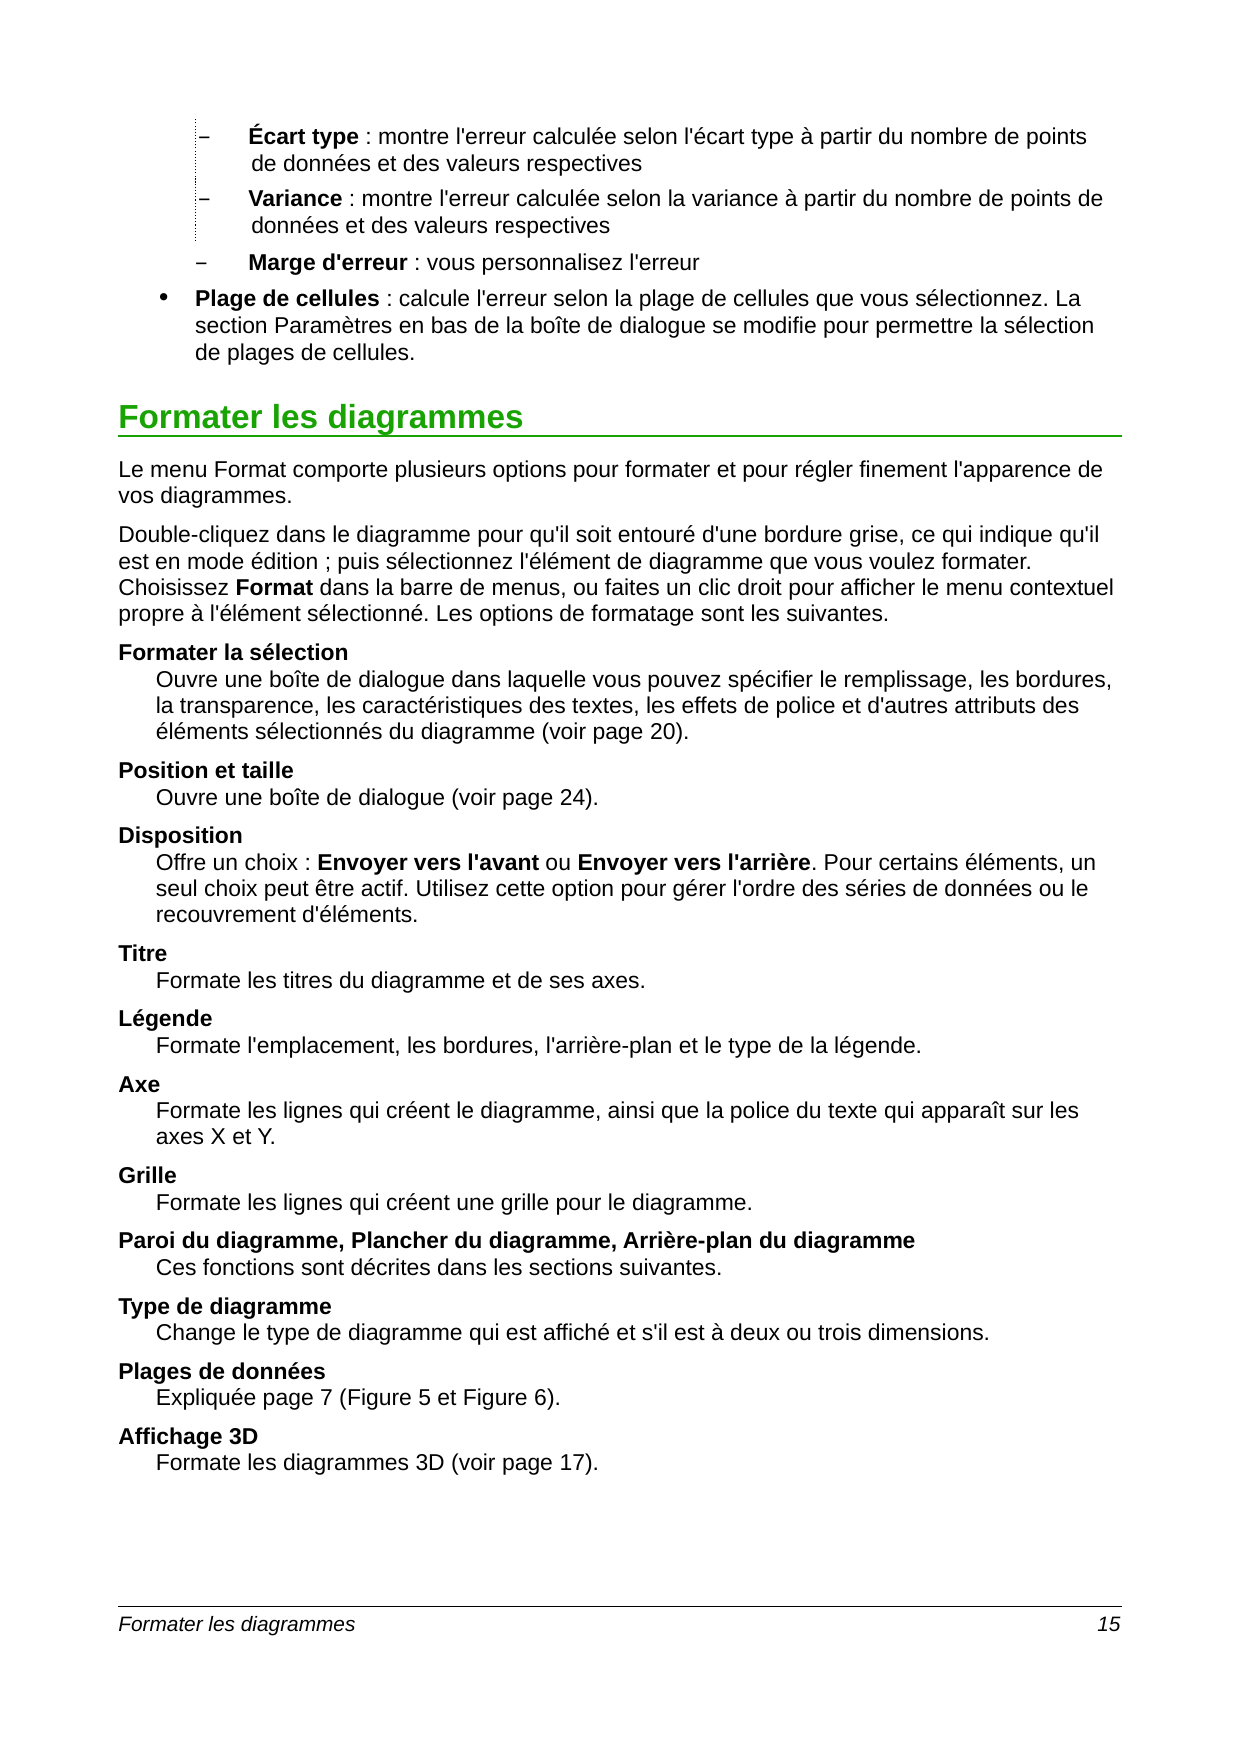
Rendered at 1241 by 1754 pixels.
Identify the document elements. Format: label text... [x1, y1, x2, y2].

text Change le type de diagramme qui est affiché et s'il est à deux ou trois dimensions. [156, 1319, 1122, 1345]
subtitle Formater les diagrammes [118, 397, 1122, 435]
text Le menu Format comporte plusieurs options pour formater et pour régler finement l'apparence de vos diagrammes. [118, 456, 1122, 509]
text Ouvre une boîte de dialogue dans laquelle vous pouvez spécifier le remplissage, les bordures, la transparence, les caractéristiques des textes, les effets de police et d'autres attributs des éléments sélectionnés du diagramme (voir page 20). [156, 666, 1122, 744]
text Formate les titres du diagramme et de ses axes. [156, 967, 1122, 993]
text Affichage 3D [118, 1423, 1122, 1449]
text Offre un choix : Envoyer vers l'avant ou Envoyer vers l'arrière. Pour certains éléments, un seul choix peut être actif. Utilisez cette option pour gérer l'ordre des séries de données ou le recouvrement d'éléments. [156, 849, 1122, 928]
list Écart type : montre l'erreur calculée selon l'écart type à partir du nombre de points de données et des valeurs respectives [195, 118, 1122, 177]
text Formate les diagrammes 3D (voir page 17). [156, 1449, 1122, 1476]
text Formater la sélection [118, 639, 1122, 666]
text Paroi du diagramme, Plancher du diagramme, Arrière-plan du diagramme [118, 1227, 1122, 1254]
text Plages de données [118, 1358, 1122, 1384]
text Disposition [118, 822, 1122, 849]
text Grille [118, 1162, 1122, 1188]
text Position et taille [118, 757, 1122, 783]
text Ces fonctions sont décrites dans les sections suivantes. [156, 1254, 1122, 1280]
text Titre [118, 940, 1122, 967]
text Ouvre une boîte de dialogue (voir page 24). [156, 783, 1122, 810]
text Double-cliquez dans le diagramme pour qu'il soit entouré d'une bordure grise, ce qui indique qu'il est en mode édition ; puis sélectionnez l'élément de diagramme que vous voulez formater. Choisissez Format dans la barre de menus, ou faites un clic droit pour afficher le menu contextuel propre à l'élément sélectionné. Les options de formatage sont les suivantes. [118, 521, 1122, 627]
text Formate les lignes qui créent le diagramme, ainsi que la police du texte qui apparaît sur les axes X et Y. [156, 1097, 1122, 1150]
text Type de diagramme [118, 1293, 1122, 1319]
list Plage de cellules : calcule l'erreur selon la plage de cellules que vous sélectionnez. La section Paramètres en bas de la boîte de dialogue se modifie pour permettre la sélection de plages de cellules. [156, 283, 1122, 365]
text Axe [118, 1071, 1122, 1097]
text Légende [118, 1005, 1122, 1032]
text Formate les lignes qui créent une grille pour le diagramme. [156, 1188, 1122, 1215]
list Marge d'erreur : vous personnalisez l'erreur [195, 247, 1122, 277]
text Formate l'emplacement, les bordures, l'arrière-plan et le type de la légende. [156, 1032, 1122, 1058]
text Expliquée page 7 (Figure 5 et Figure 6). [156, 1384, 1122, 1411]
list Variance : montre l'erreur calculée selon la variance à partir du nombre de points de données et des valeurs respectives [195, 180, 1122, 241]
